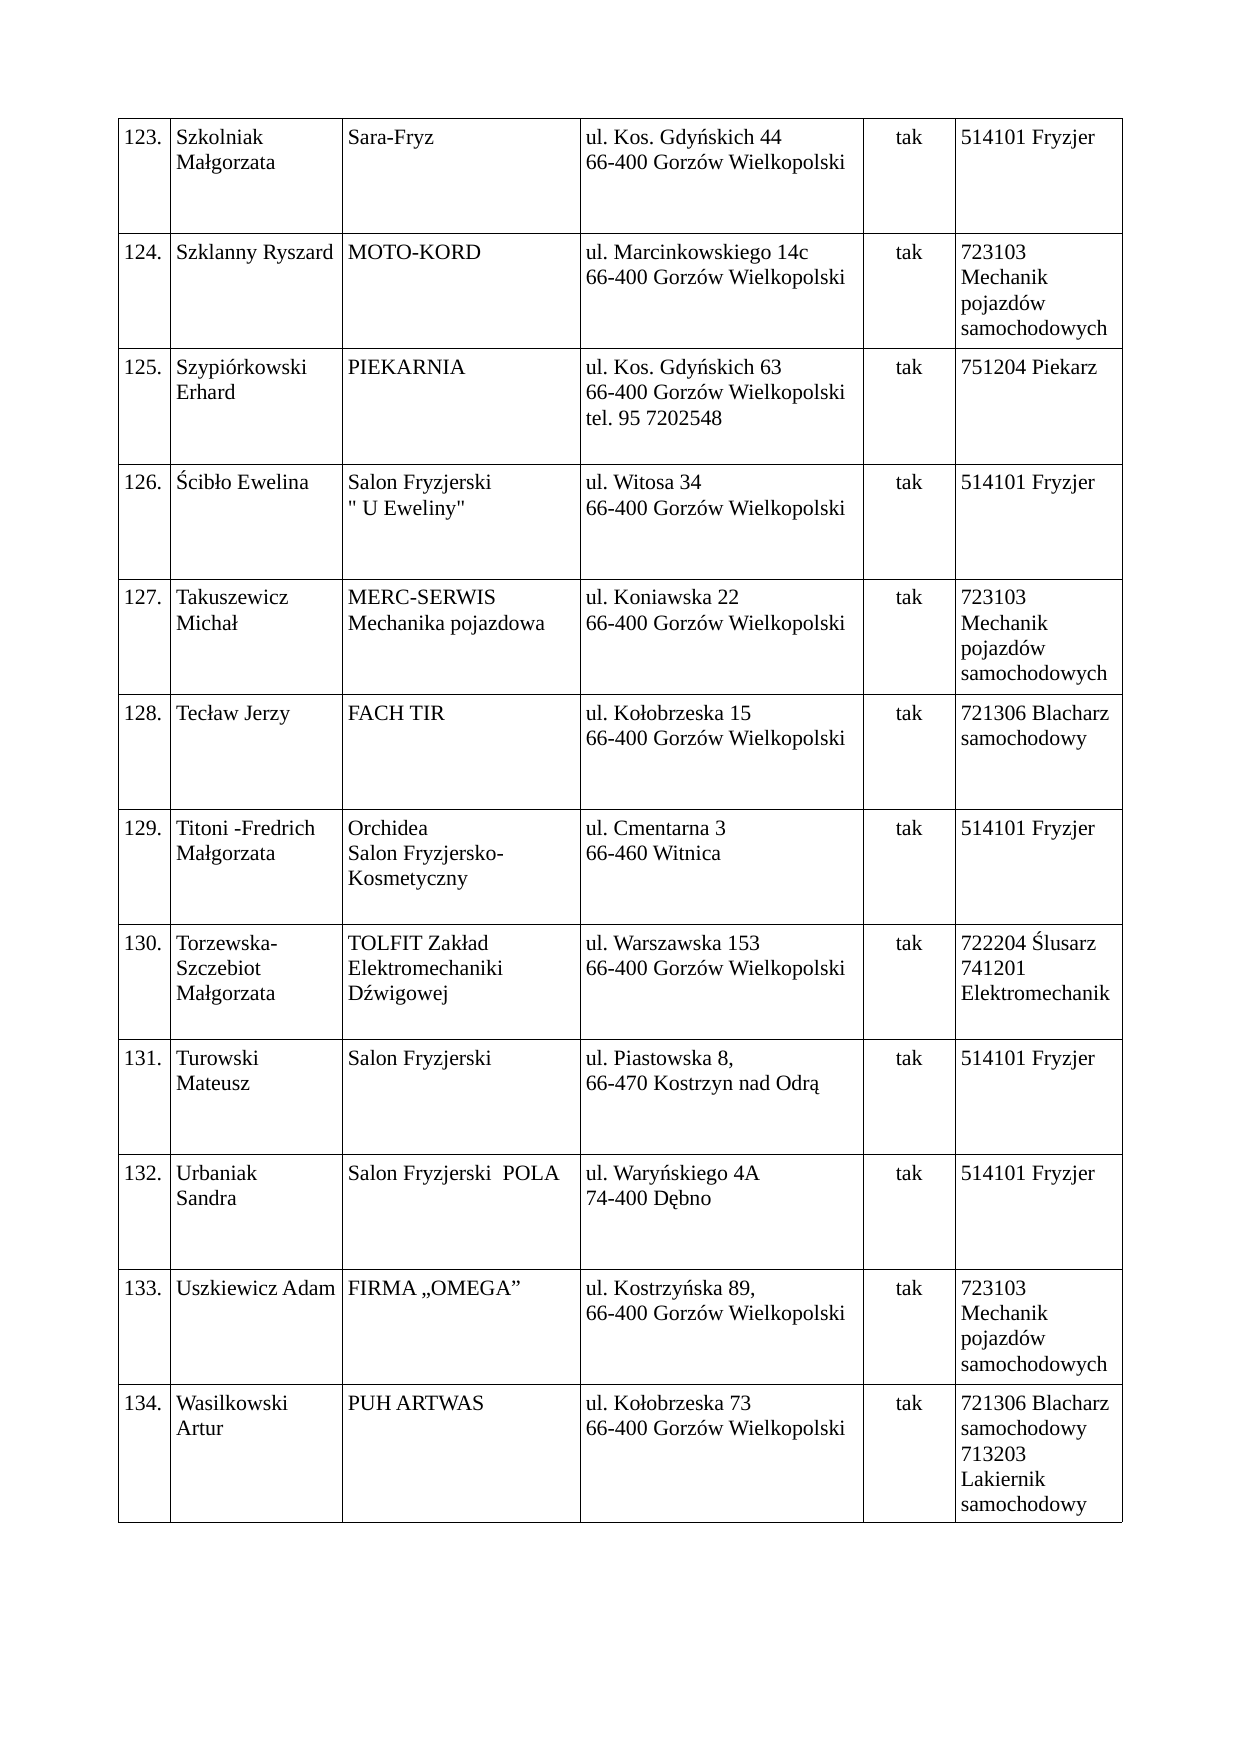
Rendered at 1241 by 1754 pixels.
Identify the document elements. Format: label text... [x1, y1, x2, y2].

table_cell ul. Kos. Gdyńskich 63 66-400 Gorzów Wielkopolski tel. 95 7202548 [581, 349, 863, 463]
table_cell Titoni -Fredrich Małgorzata [171, 810, 342, 924]
table_cell ul. Waryńskiego 4A 74-400 Dębno [581, 1155, 863, 1269]
table_cell 123. [119, 119, 170, 233]
table_cell tak [864, 810, 955, 924]
table_cell ul. Kołobrzeska 73 66-400 Gorzów Wielkopolski [581, 1385, 863, 1522]
table_cell Torzewska-Szczebiot Małgorzata [171, 925, 342, 1039]
table_cell PIEKARNIA [343, 349, 580, 463]
table_cell ul. Kostrzyńska 89, 66-400 Gorzów Wielkopolski [581, 1270, 863, 1384]
table_cell FACH TIR [343, 695, 580, 809]
table_cell 721306 Blacharz samochodowy 713203 Lakiernik samochodowy [956, 1385, 1122, 1522]
table_cell tak [864, 234, 955, 348]
table_cell 514101 Fryzjer [956, 810, 1122, 924]
table_cell ul. Kołobrzeska 15 66-400 Gorzów Wielkopolski [581, 695, 863, 809]
table_cell 514101 Fryzjer [956, 1040, 1122, 1154]
table_cell Ścibło Ewelina [171, 465, 342, 578]
table_cell Salon Fryzjerski " U Eweliny" [343, 465, 580, 578]
table_cell tak [864, 1270, 955, 1384]
table_cell Szkolniak Małgorzata [171, 119, 342, 233]
table_cell Urbaniak Sandra [171, 1155, 342, 1269]
table_cell tak [864, 695, 955, 809]
table_cell tak [864, 925, 955, 1039]
table_cell PUH ARTWAS [343, 1385, 580, 1522]
table_cell 514101 Fryzjer [956, 1155, 1122, 1269]
table_cell MOTO-KORD [343, 234, 580, 348]
table_cell ul. Koniawska 22 66-400 Gorzów Wielkopolski [581, 580, 863, 694]
table_cell ul. Kos. Gdyńskich 44 66-400 Gorzów Wielkopolski [581, 119, 863, 233]
table_cell Salon Fryzjerski POLA [343, 1155, 580, 1269]
table_cell 721306 Blacharz samochodowy [956, 695, 1122, 809]
table_cell tak [864, 1040, 955, 1154]
table_cell 722204 Ślusarz 741201 Elektromechanik [956, 925, 1122, 1039]
table_cell Uszkiewicz Adam [171, 1270, 342, 1384]
table_cell 751204 Piekarz [956, 349, 1122, 463]
table_cell Orchidea Salon Fryzjersko- Kosmetyczny [343, 810, 580, 924]
table_cell TOLFIT Zakład Elektromechaniki Dźwigowej [343, 925, 580, 1039]
table_cell ul. Warszawska 153 66-400 Gorzów Wielkopolski [581, 925, 863, 1039]
table_cell 134. [119, 1385, 170, 1522]
table_cell 129. [119, 810, 170, 924]
table_cell Takuszewicz Michał [171, 580, 342, 694]
table_cell Wasilkowski Artur [171, 1385, 342, 1522]
table_cell Turowski Mateusz [171, 1040, 342, 1154]
table_cell 124. [119, 234, 170, 348]
table_cell 723103 Mechanik pojazdów samochodowych [956, 580, 1122, 694]
table_cell ul. Piastowska 8, 66-470 Kostrzyn nad Odrą [581, 1040, 863, 1154]
table_cell Salon Fryzjerski [343, 1040, 580, 1154]
table_cell 128. [119, 695, 170, 809]
table_cell tak [864, 465, 955, 578]
table_cell Szypiórkowski Erhard [171, 349, 342, 463]
table_cell ul. Witosa 34 66-400 Gorzów Wielkopolski [581, 465, 863, 578]
table_cell 723103 Mechanik pojazdów samochodowych [956, 234, 1122, 348]
table_cell 514101 Fryzjer [956, 465, 1122, 578]
table_cell Tecław Jerzy [171, 695, 342, 809]
table_cell ul. Marcinkowskiego 14c 66-400 Gorzów Wielkopolski [581, 234, 863, 348]
table_cell tak [864, 349, 955, 463]
table_cell tak [864, 119, 955, 233]
table_cell 132. [119, 1155, 170, 1269]
table_cell 125. [119, 349, 170, 463]
table_cell MERC-SERWIS Mechanika pojazdowa [343, 580, 580, 694]
table_cell 723103 Mechanik pojazdów samochodowych [956, 1270, 1122, 1384]
table_cell 514101 Fryzjer [956, 119, 1122, 233]
table_cell 131. [119, 1040, 170, 1154]
table_cell 133. [119, 1270, 170, 1384]
table_cell 126. [119, 465, 170, 578]
table_cell Szklanny Ryszard [171, 234, 342, 348]
table_cell 130. [119, 925, 170, 1039]
table_cell 127. [119, 580, 170, 694]
table_cell FIRMA „OMEGA” [343, 1270, 580, 1384]
table_cell Sara-Fryz [343, 119, 580, 233]
table_cell tak [864, 1385, 955, 1522]
table_cell tak [864, 1155, 955, 1269]
table_cell ul. Cmentarna 3 66-460 Witnica [581, 810, 863, 924]
table_cell tak [864, 580, 955, 694]
